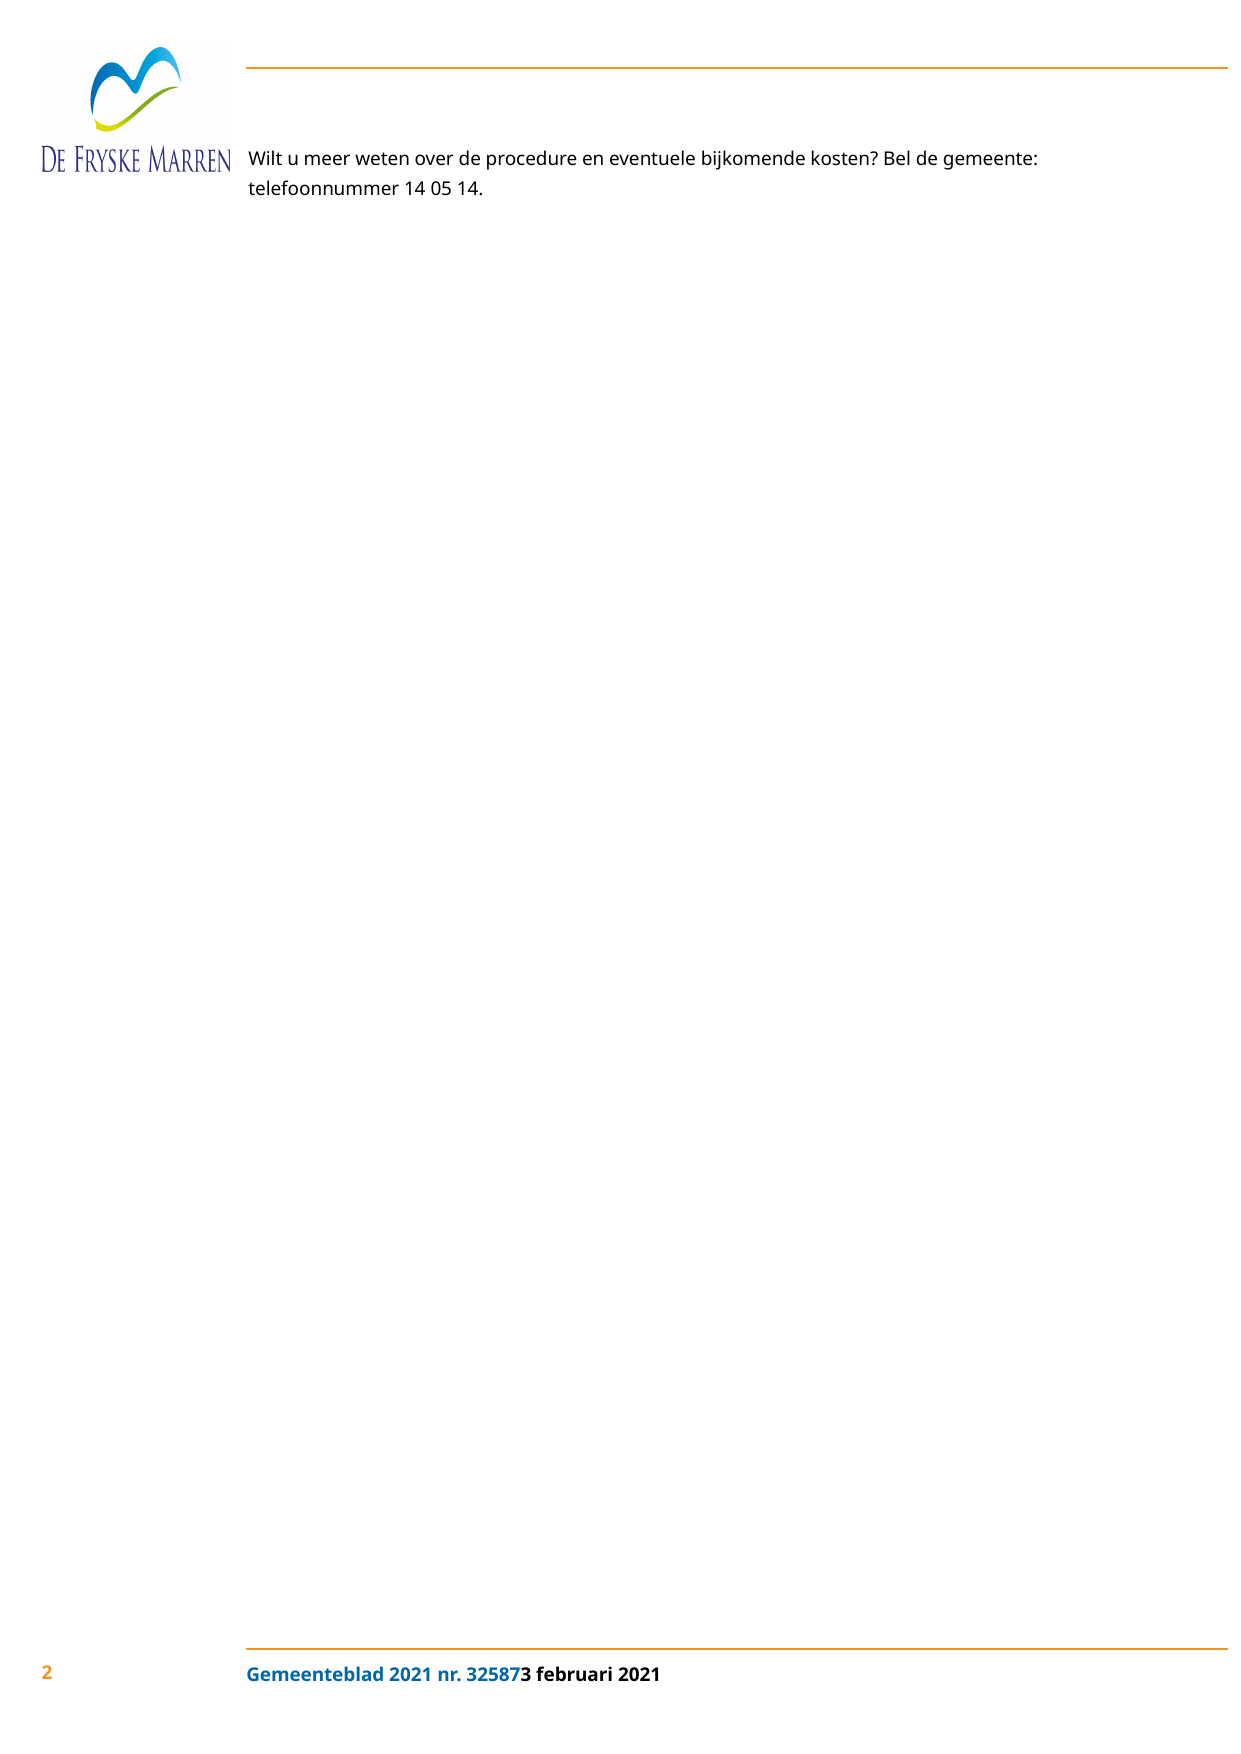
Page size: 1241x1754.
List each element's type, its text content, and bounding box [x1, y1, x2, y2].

text Wilt u meer weten over de procedure en eventuele bijkomende kosten? Bel de gemeente: telefoonnummer 14 05 14. [248, 145, 1152, 201]
picture [41, 47, 231, 172]
